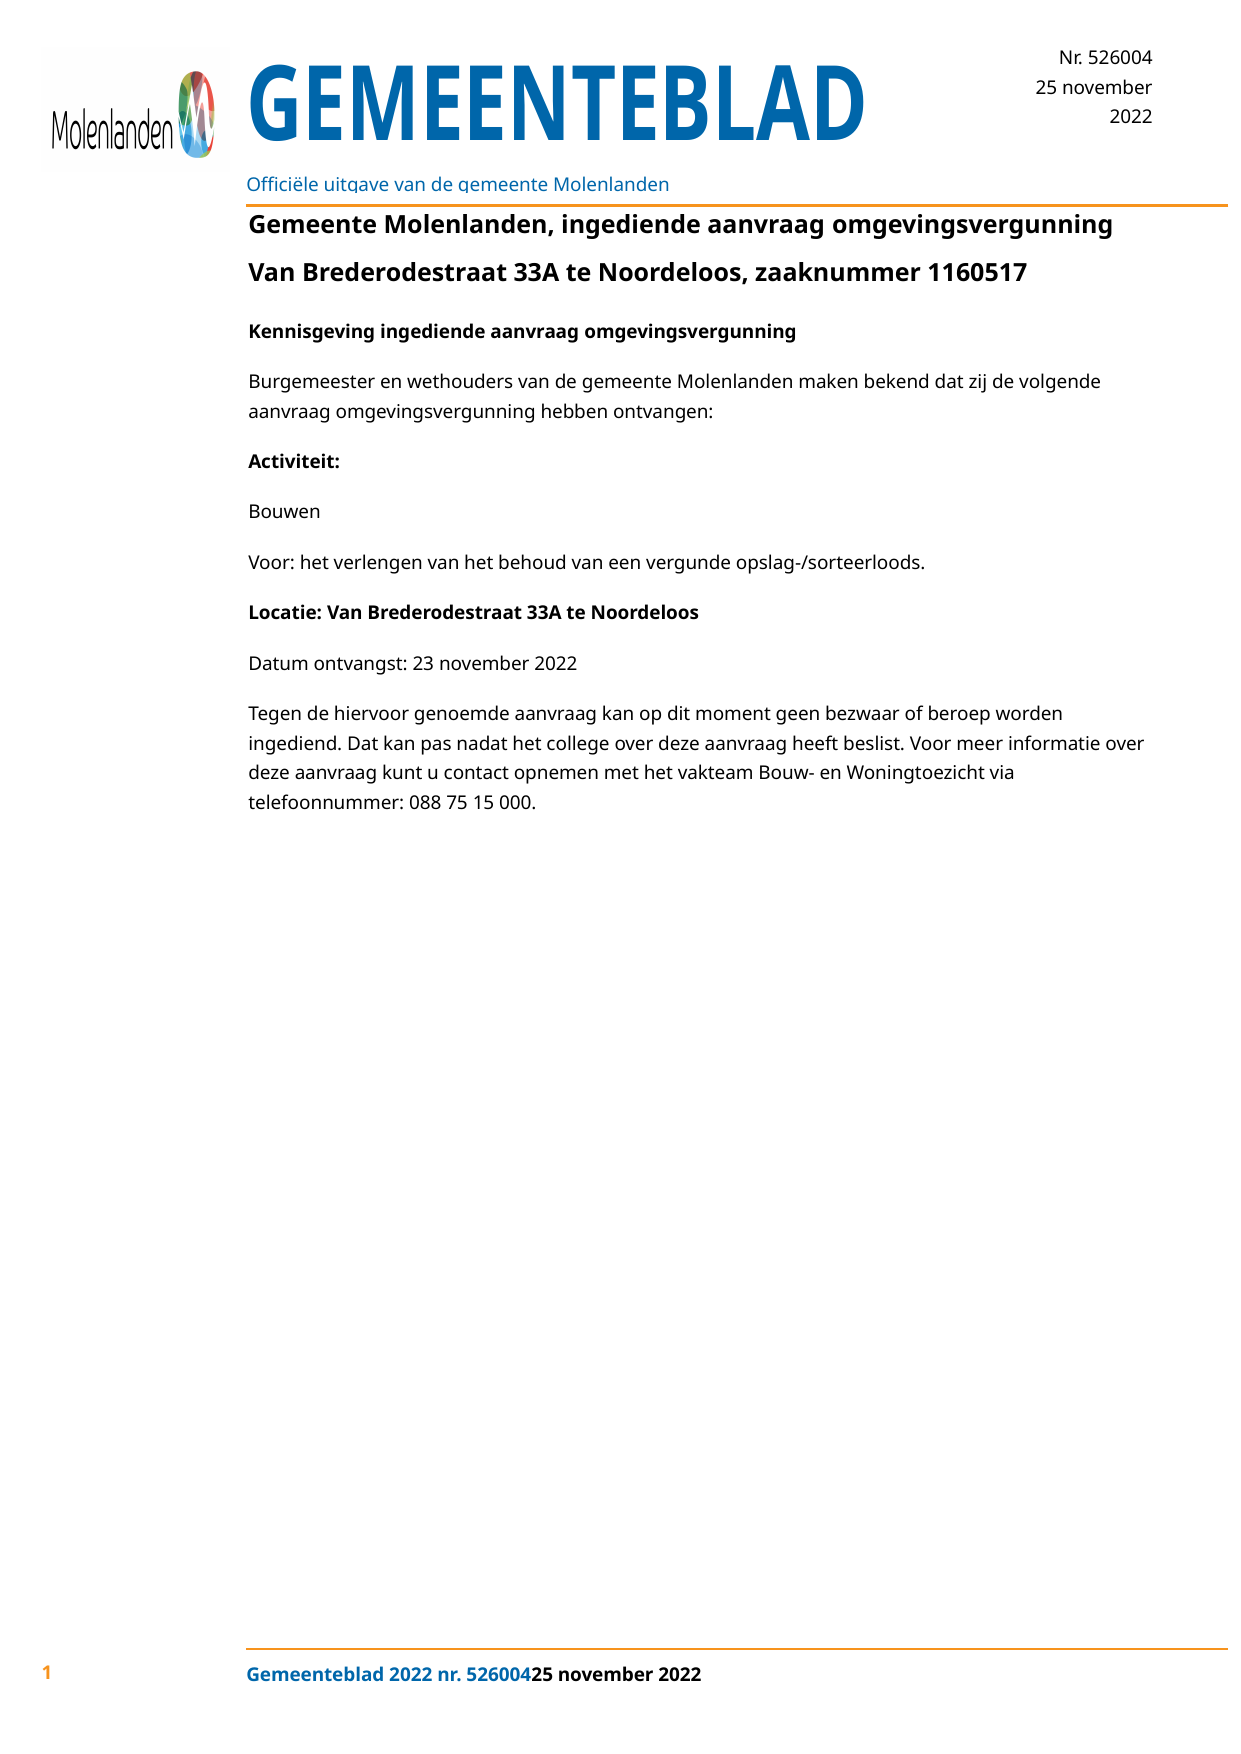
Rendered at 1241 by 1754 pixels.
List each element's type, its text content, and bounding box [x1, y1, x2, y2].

text Activiteit: [248, 448, 1152, 474]
text Gemeente Molenlanden, ingediende aanvraag omgevingsvergunning Van Brederodestraat 33A te Noordeloos, zaaknummer 1160517 [248, 207, 1152, 288]
text Voor: het verlengen van het behoud van een vergunde opslag-/sorteerloods. [248, 549, 1152, 575]
text Burgemeester en wethouders van de gemeente Molenlanden maken bekend dat zij de volgende aanvraag omgevingsvergunning hebben ontvangen: [248, 368, 1152, 424]
text Tegen de hiervoor genoemde aanvraag kan op dit moment geen bezwaar of beroep worden ingediend. Dat kan pas nadat het college over deze aanvraag heeft beslist. Voor meer informatie over deze aanvraag kunt u contact opnemen met het vakteam Bouw- en Woningtoezicht via telefoonnummer: 088 75 15 000. [248, 700, 1152, 815]
text Kennisgeving ingediende aanvraag omgevingsvergunning [248, 318, 1152, 344]
text Locatie: Van Brederodestraat 33A te Noordeloos [248, 599, 1152, 625]
text Datum ontvangst: 23 november 2022 [248, 650, 1152, 676]
text Bouwen [248, 499, 1152, 524]
picture [41, 47, 231, 172]
